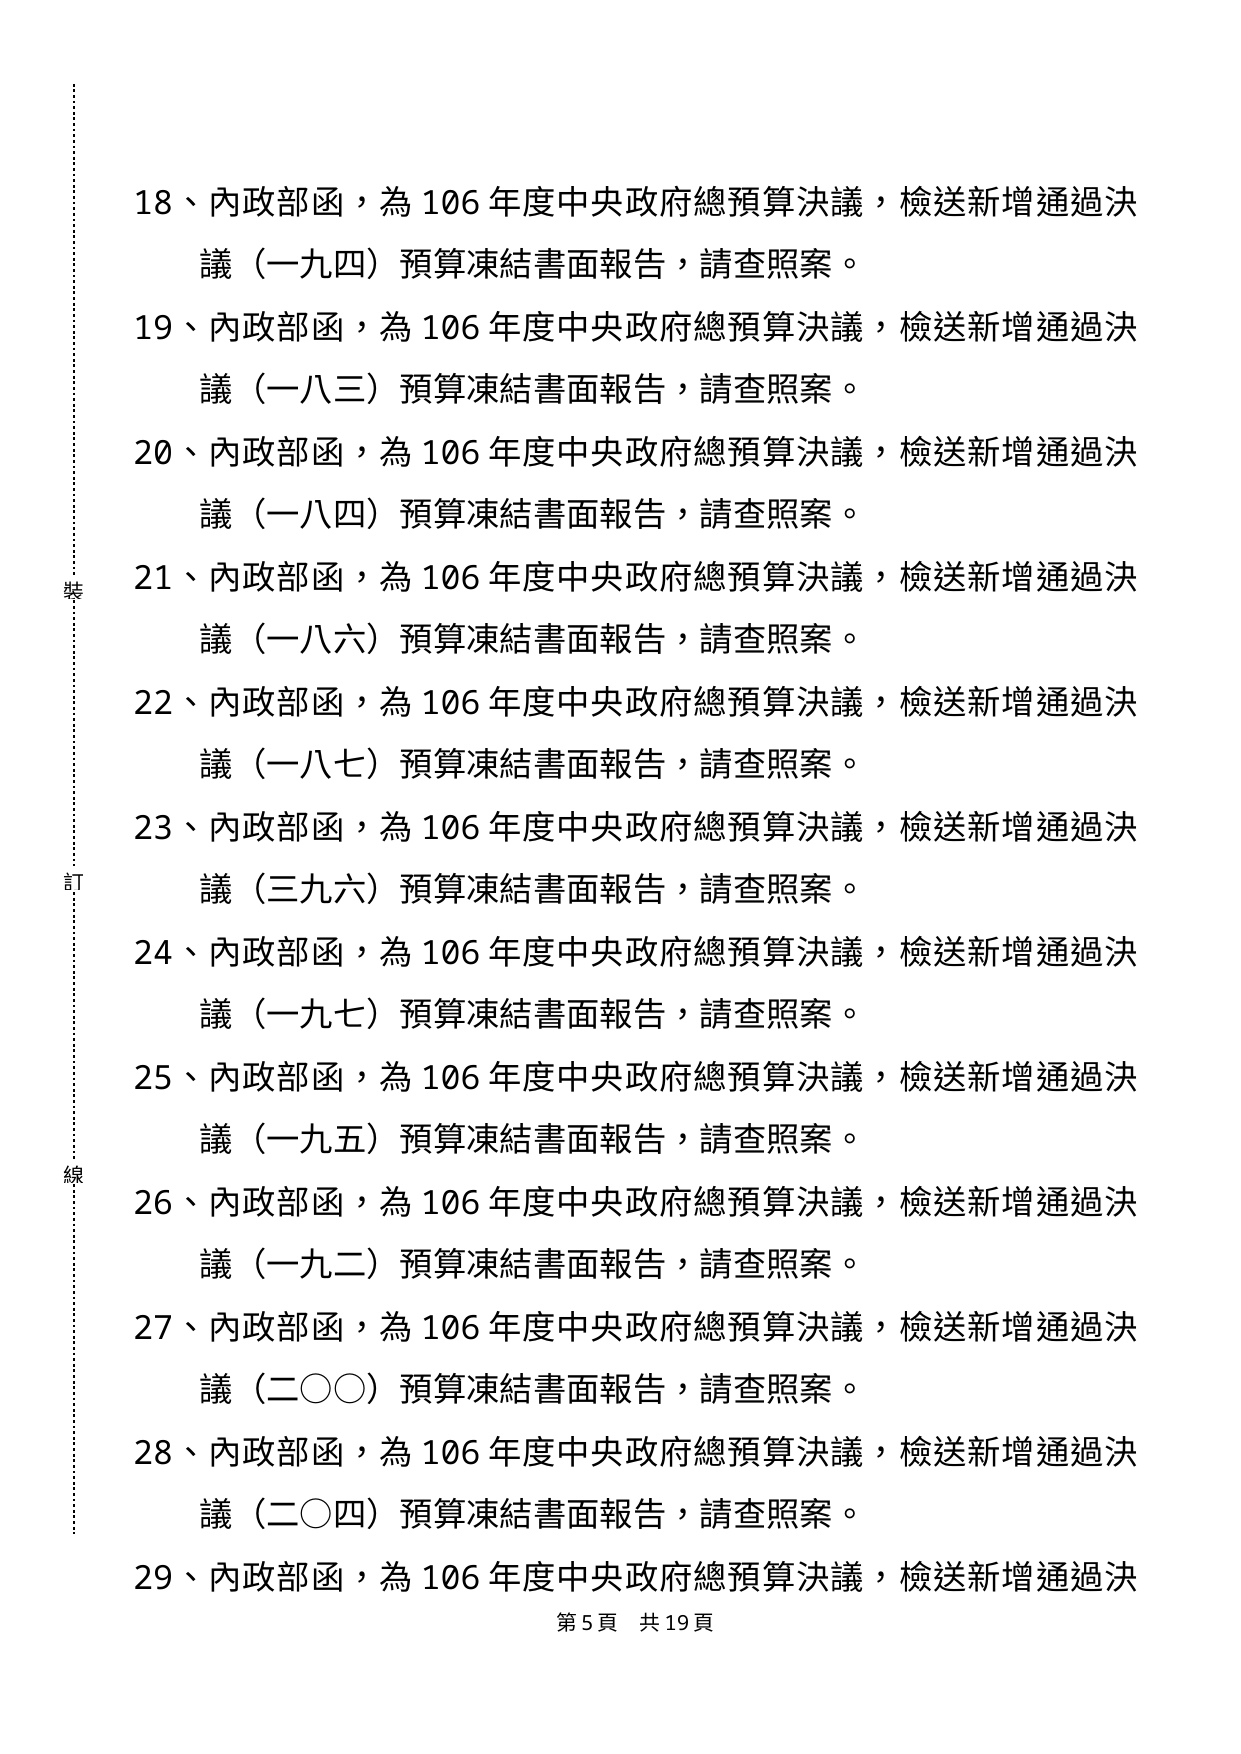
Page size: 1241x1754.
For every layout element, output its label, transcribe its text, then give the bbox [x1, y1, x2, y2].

text 28、內政部函，為106年度中央政府總預算決議，檢送新增通過決議（二○四）預算凍結書面報告，請查照案。 [133, 1408, 1138, 1533]
text 26、內政部函，為106年度中央政府總預算決議，檢送新增通過決議（一九二）預算凍結書面報告，請查照案。 [133, 1158, 1138, 1283]
text 27、內政部函，為106年度中央政府總預算決議，檢送新增通過決議（二○○）預算凍結書面報告，請查照案。 [133, 1283, 1138, 1408]
text 18、內政部函，為106年度中央政府總預算決議，檢送新增通過決議（一九四）預算凍結書面報告，請查照案。 [133, 158, 1138, 283]
text 20、內政部函，為106年度中央政府總預算決議，檢送新增通過決議（一八四）預算凍結書面報告，請查照案。 [133, 408, 1138, 533]
text 21、內政部函，為106年度中央政府總預算決議，檢送新增通過決議（一八六）預算凍結書面報告，請查照案。 [133, 533, 1138, 658]
text 25、內政部函，為106年度中央政府總預算決議，檢送新增通過決議（一九五）預算凍結書面報告，請查照案。 [133, 1033, 1138, 1158]
text 22、內政部函，為106年度中央政府總預算決議，檢送新增通過決議（一八七）預算凍結書面報告，請查照案。 [133, 658, 1138, 783]
text 29、內政部函，為106年度中央政府總預算決議，檢送新增通過決 [133, 1533, 1138, 1596]
text 23、內政部函，為106年度中央政府總預算決議，檢送新增通過決議（三九六）預算凍結書面報告，請查照案。 [133, 783, 1138, 908]
text 24、內政部函，為106年度中央政府總預算決議，檢送新增通過決議（一九七）預算凍結書面報告，請查照案。 [133, 908, 1138, 1033]
text 19、內政部函，為106年度中央政府總預算決議，檢送新增通過決議（一八三）預算凍結書面報告，請查照案。 [133, 283, 1138, 408]
